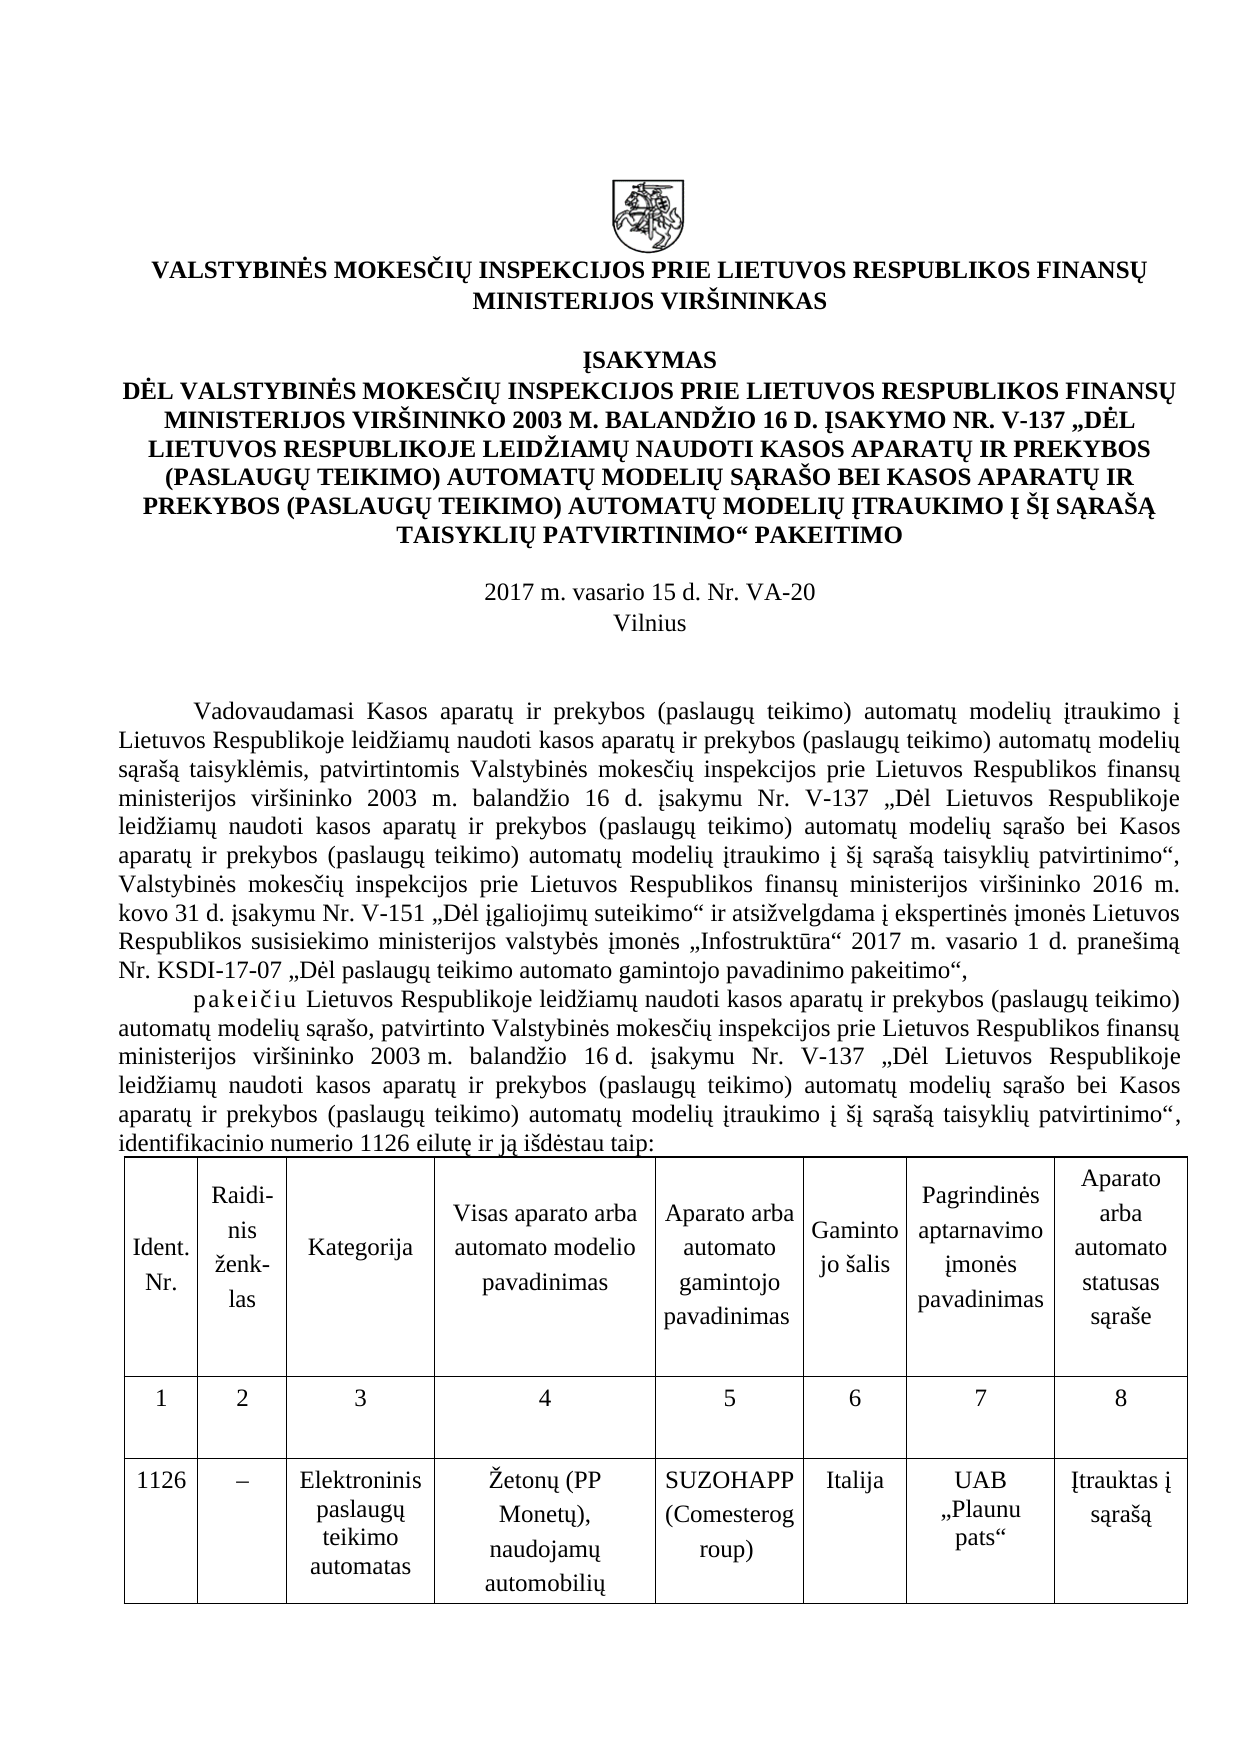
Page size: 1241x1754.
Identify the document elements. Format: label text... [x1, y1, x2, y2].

table_cell 5 [656, 1377, 803, 1458]
table_cell 1 [125, 1377, 197, 1458]
table_cell 1126 [125, 1459, 197, 1603]
table_cell Įtrauktas į sąrašą [1055, 1459, 1187, 1603]
table_header Ident. Nr. [125, 1158, 197, 1376]
table_cell 6 [804, 1377, 906, 1458]
text Vadovaudamasi Kasos aparatų ir prekybos (paslaugų teikimo) automatų modelių įtraukimo į Lietuvos Respublikoje leidžiamų naudoti kasos aparatų ir prekybos (paslaugų teikimo) automatų modelių sąrašą taisyklėmis, patvirtintomis Valstybinės mokesčių inspekcijos prie Lietuvos Respublikos finansų ministerijos viršininko 2003 m. balandžio 16 d. įsakymu Nr. V-137 „Dėl Lietuvos Respublikoje leidžiamų naudoti kasos aparatų ir prekybos (paslaugų teikimo) automatų modelių sąrašo bei Kasos aparatų ir prekybos (paslaugų teikimo) automatų modelių įtraukimo į šį sąrašą taisyklių patvirtinimo“, Valstybinės mokesčių inspekcijos prie Lietuvos Respublikos finansų ministerijos viršininko 2016 m. kovo 31 d. įsakymu Nr. V-151 „Dėl įgaliojimų suteikimo“ ir atsižvelgdama į ekspertinės įmonės Lietuvos Respublikos susisiekimo ministerijos valstybės įmonės „Infostruktūra“ 2017 m. vasario 1 d. pranešimą Nr. KSDI-17-07 „Dėl paslaugų teikimo automato gamintojo pavadinimo pakeitimo“, [118, 696, 1181, 984]
table_cell Elektroninis paslaugų teikimo automatas [287, 1459, 434, 1603]
table_header Kategorija [287, 1158, 434, 1376]
table_cell Žetonų (PP Monetų), naudojamų automobilių [435, 1459, 655, 1603]
text DĖL VALSTYBINĖS MOKESČIŲ INSPEKCIJOS PRIE LIETUVOS RESPUBLIKOS FINANSŲ MINISTERIJOS VIRŠININKO 2003 M. BALANDŽIO 16 D. ĮSAKYMO NR. V-137 „DĖL LIETUVOS RESPUBLIKOJE LEIDŽIAMŲ NAUDOTI KASOS APARATŲ IR PREKYBOS (PASLAUGŲ TEIKIMO) AUTOMATŲ MODELIŲ SĄRAŠO BEI KASOS APARATŲ IR PREKYBOS (PASLAUGŲ TEIKIMO) AUTOMATŲ MODELIŲ ĮTRAUKIMO Į ŠĮ SĄRAŠĄ TAISYKLIŲ PATVIRTINIMO“ PAKEITIMO [118, 376, 1181, 549]
table_cell – [198, 1459, 286, 1603]
table_cell 4 [435, 1377, 655, 1458]
table_header Aparato arba automato gamintojo pavadinimas [656, 1158, 803, 1376]
table_cell 8 [1055, 1377, 1187, 1458]
table_header Pagrindinės aptarnavimo įmonės pavadinimas [907, 1158, 1054, 1376]
table_cell UAB „Plaunu pats“ [907, 1459, 1054, 1603]
table_header Raidi-nis ženk-las [198, 1158, 286, 1376]
table_cell Italija [804, 1459, 906, 1603]
text Vilnius [118, 608, 1181, 637]
text 2017 m. vasario 15 d. Nr. VA-20 [118, 577, 1181, 606]
table_header Aparato arba automato statusas sąraše [1055, 1158, 1187, 1376]
text ĮSAKYMAS [118, 345, 1181, 374]
table_cell SUZOHAPP (Comesterogroup) [656, 1459, 803, 1603]
table_cell 7 [907, 1377, 1054, 1458]
table_header Gamintojo šalis [804, 1158, 906, 1376]
table_header Visas aparato arba automato modelio pavadinimas [435, 1158, 655, 1376]
text pakeičiu Lietuvos Respublikoje leidžiamų naudoti kasos aparatų ir prekybos (paslaugų teikimo) automatų modelių sąrašo, patvirtinto Valstybinės mokesčių inspekcijos prie Lietuvos Respublikos finansų ministerijos viršininko 2003 m. balandžio 16 d. įsakymu Nr. V-137 „Dėl Lietuvos Respublikoje leidžiamų naudoti kasos aparatų ir prekybos (paslaugų teikimo) automatų modelių sąrašo bei Kasos aparatų ir prekybos (paslaugų teikimo) automatų modelių įtraukimo į šį sąrašą taisyklių patvirtinimo“, identifikacinio numerio 1126 eilutę ir ją išdėstau taip: [118, 984, 1181, 1156]
table_cell 3 [287, 1377, 434, 1458]
text VALSTYBINĖS MOKESČIŲ INSPEKCIJOS PRIE LIETUVOS RESPUBLIKOS FINANSŲ MINISTERIJOS VIRŠININKAS [118, 255, 1181, 315]
table_cell 2 [198, 1377, 286, 1458]
